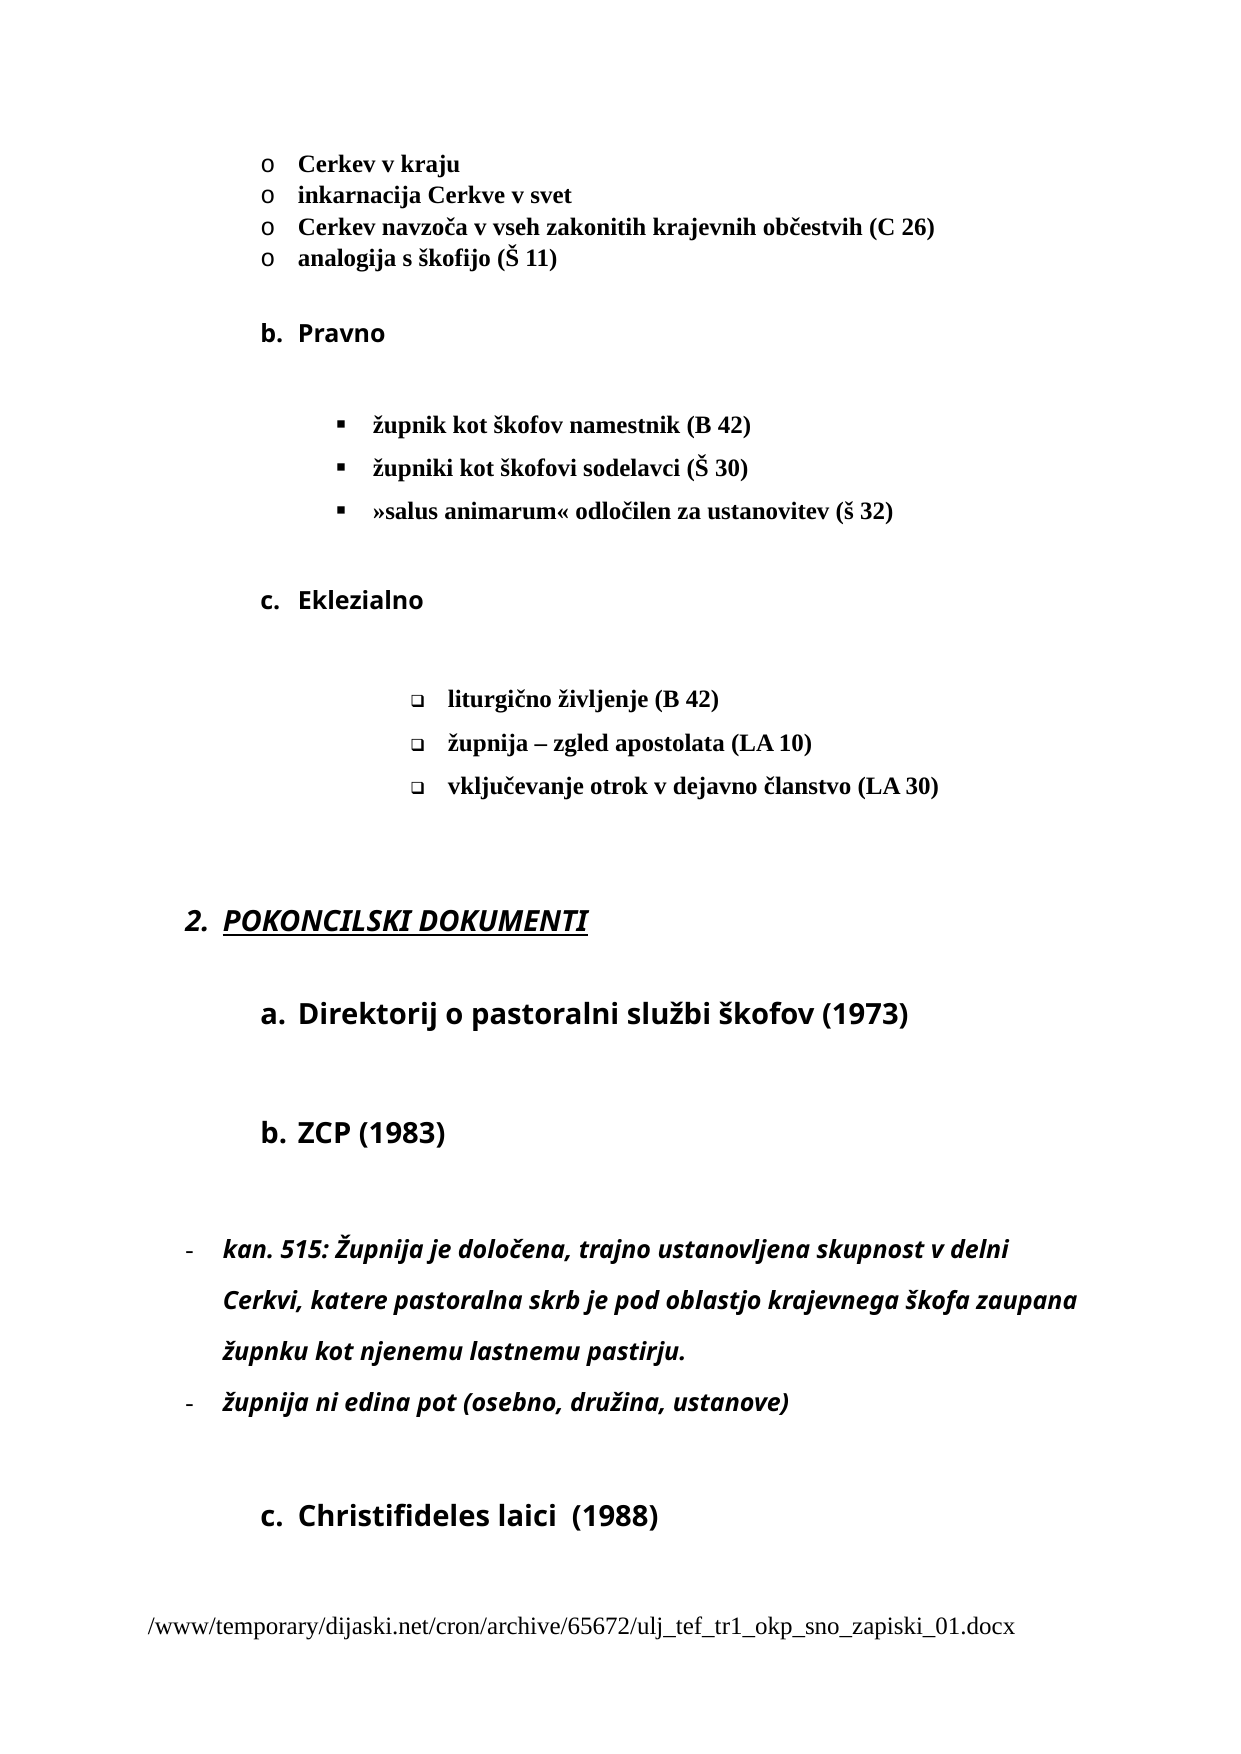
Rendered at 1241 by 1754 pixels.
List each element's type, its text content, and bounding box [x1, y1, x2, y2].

list liturgično življenje (B 42) [410, 684, 1093, 713]
list Pravno [260, 316, 1093, 350]
list župniki kot škofovi sodelavci (Š 30) [335, 453, 1093, 482]
list župnik kot škofov namestnik (B 42) [335, 410, 1093, 439]
list inkarnacija Cerkve v svet [260, 179, 1093, 210]
list Christifideles laici (1988) [260, 1495, 1093, 1535]
list vključevanje otrok v dejavno članstvo (LA 30) [410, 771, 1093, 799]
list »salus animarum« odločilen za ustanovitev (š 32) [335, 496, 1093, 525]
list ZCP (1983) [260, 1113, 1093, 1152]
list POKONCILSKI DOKUMENTI [185, 900, 1093, 940]
list Direktorij o pastoralni službi škofov (1973) [260, 994, 1093, 1033]
list župnija ni edina pot (osebno, družina, ustanove) [185, 1385, 1093, 1419]
list župnija – zgled apostolata (LA 10) [410, 728, 1093, 756]
list analogija s škofijo (Š 11) [260, 241, 1093, 273]
list Eklezialno [260, 582, 1093, 616]
list Cerkev v kraju [260, 148, 1093, 179]
list Cerkev navzoča v vseh zakonitih krajevnih občestvih (C 26) [260, 210, 1093, 241]
list kan. 515: Župnija je določena, trajno ustanovljena skupnost v delni Cerkvi, katere pastoralna skrb je pod oblastjo krajevnega škofa zaupana župnku kot njenemu lastnemu pastirju. [185, 1232, 1093, 1368]
